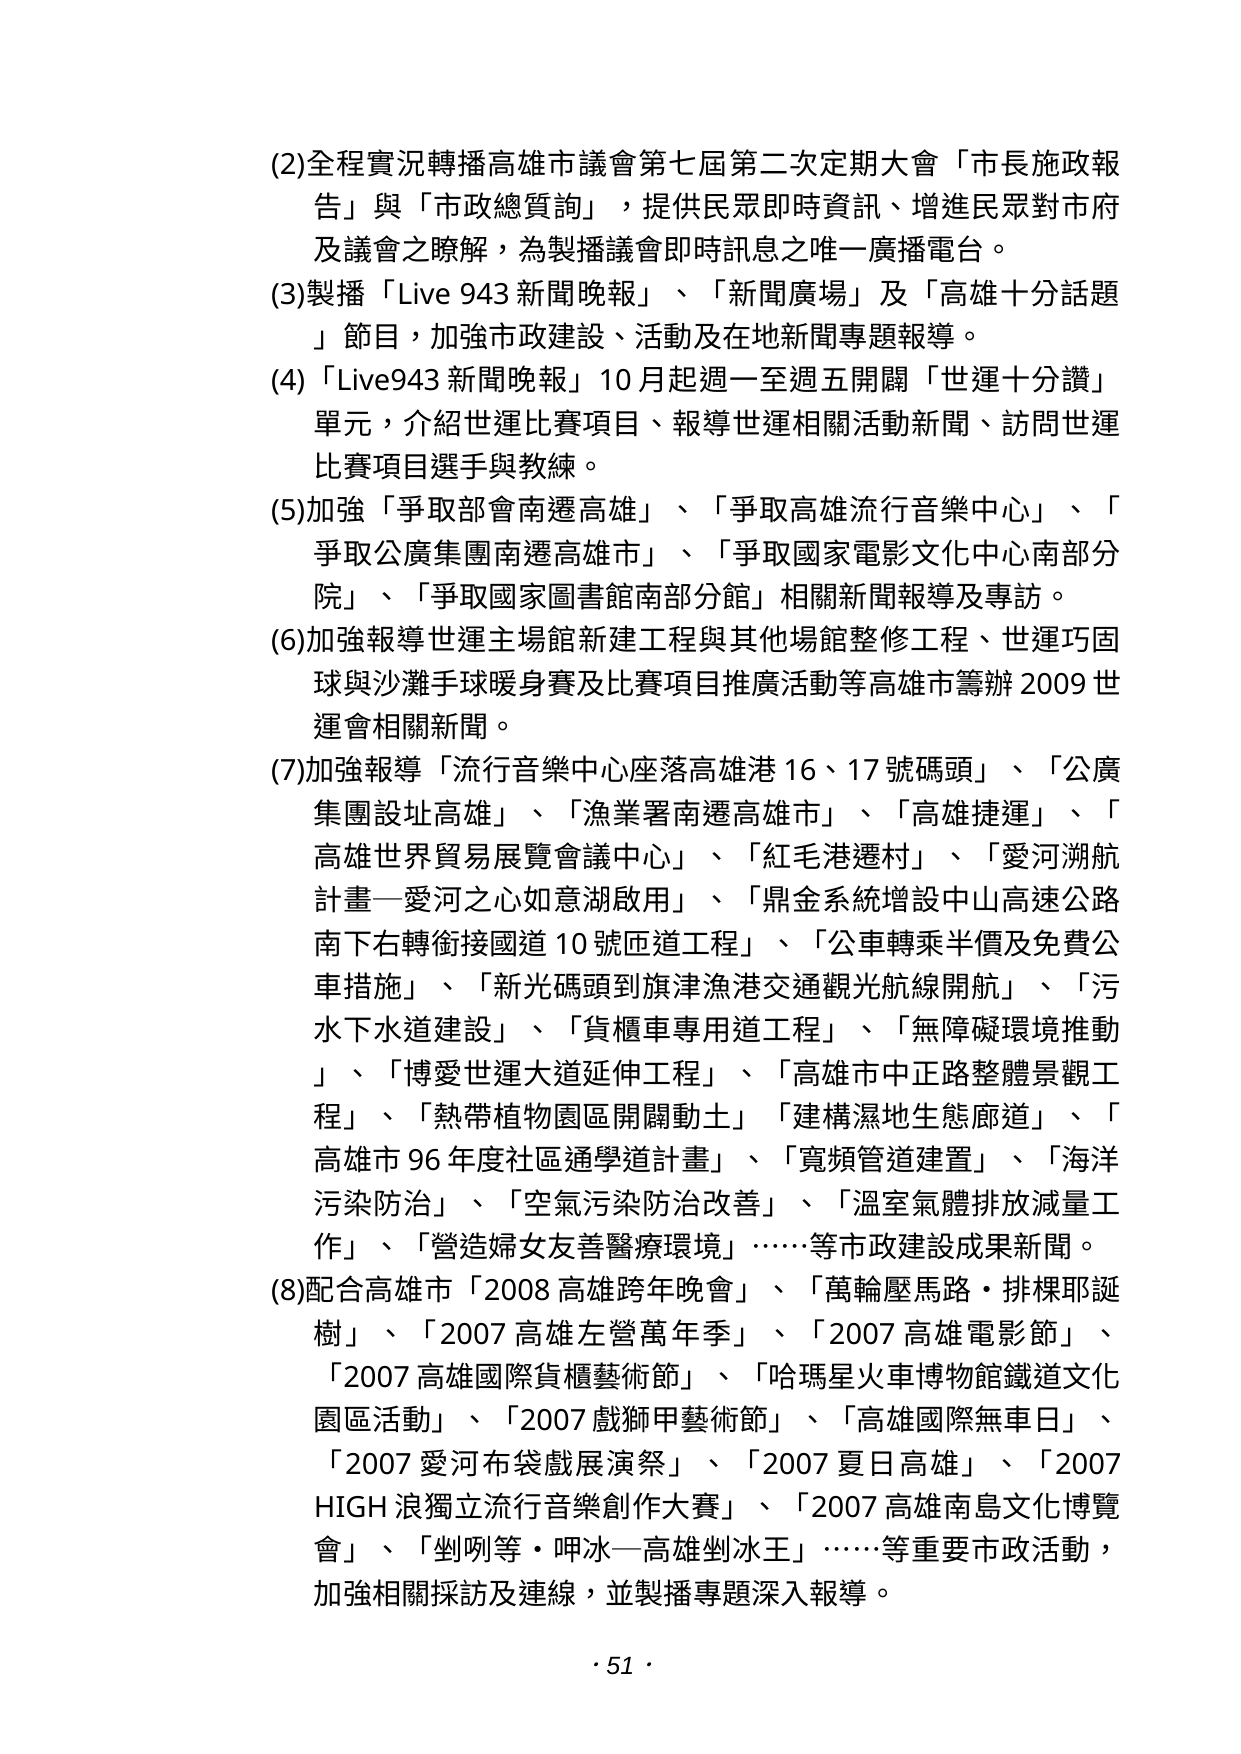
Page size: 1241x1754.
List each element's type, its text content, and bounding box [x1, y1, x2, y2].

text (6)加強報導世運主場館新建工程與其他場館整修工程、世運巧固球與沙灘手球暖身賽及比賽項目推廣活動等高雄市籌辦2009世運會相關新聞。 [271, 616, 1121, 746]
text (7)加強報導「流行音樂中心座落高雄港16、17號碼頭」、「公廣集團設址高雄」、「漁業署南遷高雄市」、「高雄捷運」、「高雄世界貿易展覽會議中心」、「紅毛港遷村」、「愛河溯航計畫─愛河之心如意湖啟用」、「鼎金系統增設中山高速公路南下右轉銜接國道10號匝道工程」、「公車轉乘半價及免費公車措施」、「新光碼頭到旗津漁港交通觀光航線開航」、「污水下水道建設」、「貨櫃車專用道工程」、「無障礙環境推動」、「博愛世運大道延伸工程」、「高雄市中正路整體景觀工程」、「熱帶植物園區開闢動土」「建構濕地生態廊道」、「高雄市96年度社區通學道計畫」、「寬頻管道建置」、「海洋污染防治」、「空氣污染防治改善」、「溫室氣體排放減量工作」、「營造婦女友善醫療環境」……等市政建設成果新聞。 [271, 746, 1121, 1266]
text (8)配合高雄市「2008高雄跨年晚會」、「萬輪壓馬路‧排棵耶誕樹」、「2007高雄左營萬年季」、「2007高雄電影節」、「2007高雄國際貨櫃藝術節」、「哈瑪星火車博物館鐵道文化園區活動」、「2007戲獅甲藝術節」、「高雄國際無車日」、「2007愛河布袋戲展演祭」、「2007夏日高雄」、「2007 HIGH浪獨立流行音樂創作大賽」、「2007高雄南島文化博覽會」、「剉咧等‧呷冰─高雄剉冰王」……等重要市政活動，加強相關採訪及連線，並製播專題深入報導。 [271, 1266, 1121, 1613]
text (3)製播「Live 943新聞晚報」、「新聞廣場」及「高雄十分話題」節目，加強市政建設、活動及在地新聞專題報導。 [271, 269, 1121, 356]
text (2)全程實況轉播高雄市議會第七屆第二次定期大會「市長施政報告」與「市政總質詢」，提供民眾即時資訊、增進民眾對市府及議會之瞭解，為製播議會即時訊息之唯一廣播電台。 [271, 139, 1121, 269]
text (5)加強「爭取部會南遷高雄」、「爭取高雄流行音樂中心」、「爭取公廣集團南遷高雄市」、「爭取國家電影文化中心南部分院」、「爭取國家圖書館南部分館」相關新聞報導及專訪。 [271, 486, 1121, 616]
text (4)「Live943新聞晚報」10月起週一至週五開闢「世運十分讚」單元，介紹世運比賽項目、報導世運相關活動新聞、訪問世運比賽項目選手與教練。 [271, 356, 1121, 486]
